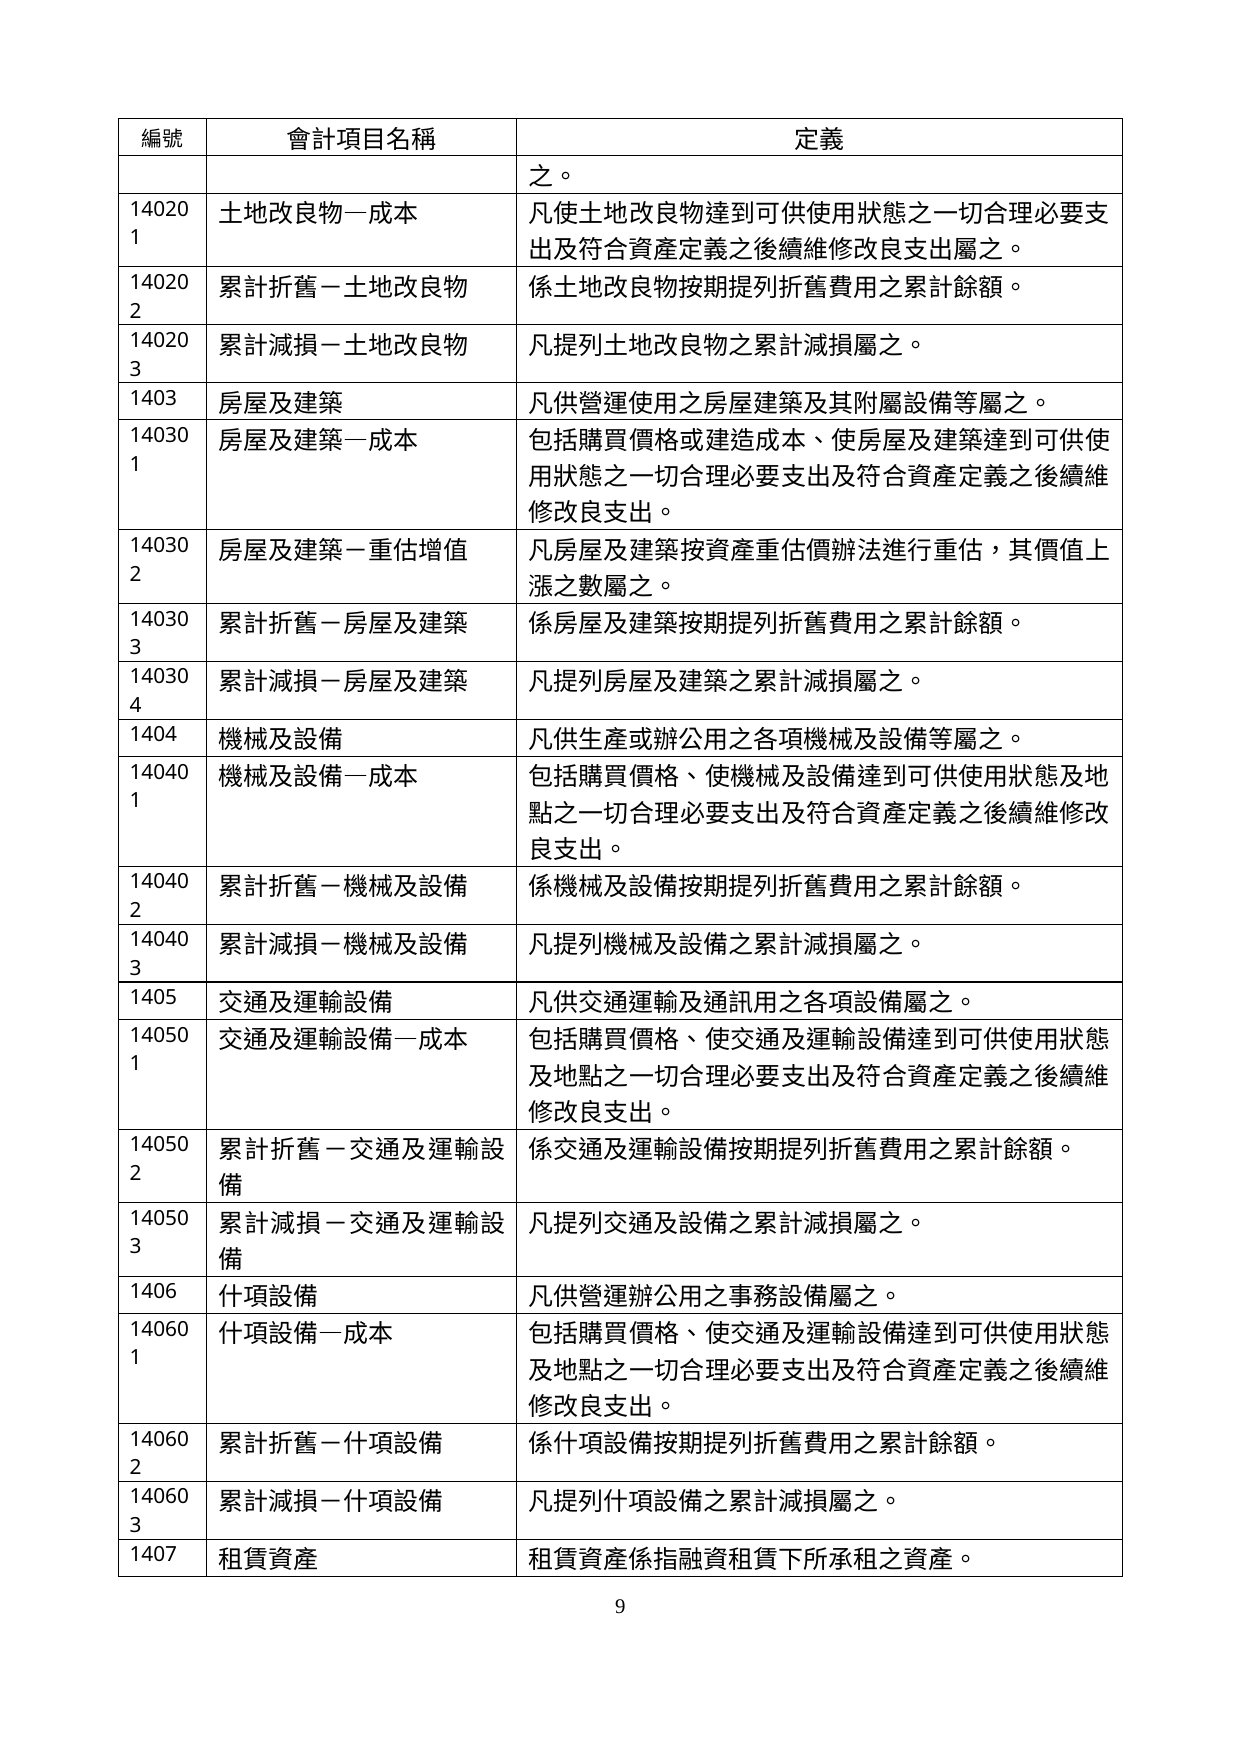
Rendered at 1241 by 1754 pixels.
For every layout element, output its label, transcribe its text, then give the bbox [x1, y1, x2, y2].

table_cell 包括購買價格、使機械及設備達到可供使用狀態及地點之一切合理必要支出及符合資產定義之後續維修改良支出。 [517, 757, 1122, 866]
table_cell 1406 [119, 1277, 206, 1313]
table_cell 1403 [119, 383, 206, 419]
table_cell 係土地改良物按期提列折舊費用之累計餘額。 [517, 267, 1122, 324]
table_cell 140403 [119, 925, 206, 981]
table_cell 140502 [119, 1130, 206, 1202]
table_cell 140401 [119, 757, 206, 866]
table_cell 房屋及建築 [207, 383, 516, 419]
table_cell 土地改良物—成本 [207, 194, 516, 266]
table_cell 凡提列機械及設備之累計減損屬之。 [517, 925, 1122, 981]
table_cell 140503 [119, 1203, 206, 1276]
table_cell 累計減損－土地改良物 [207, 325, 516, 382]
table_cell 累計減損－什項設備 [207, 1482, 516, 1538]
table_cell 係交通及運輸設備按期提列折舊費用之累計餘額。 [517, 1130, 1122, 1202]
table_cell 凡提列什項設備之累計減損屬之。 [517, 1482, 1122, 1538]
table_cell 1407 [119, 1540, 206, 1576]
table_cell 租賃資產 [207, 1540, 516, 1576]
table_cell 凡供生產或辦公用之各項機械及設備等屬之。 [517, 720, 1122, 756]
table_cell 累計折舊－什項設備 [207, 1424, 516, 1481]
table_cell 凡房屋及建築按資產重估價辦法進行重估，其價值上漲之數屬之。 [517, 530, 1122, 603]
table_cell [119, 156, 206, 193]
table_cell 機械及設備—成本 [207, 757, 516, 866]
table_cell 140402 [119, 867, 206, 923]
table_cell 房屋及建築－重估增值 [207, 530, 516, 603]
table_cell 凡供交通運輸及通訊用之各項設備屬之。 [517, 983, 1122, 1019]
table_cell 累計減損－交通及運輸設備 [207, 1203, 516, 1276]
table_cell 累計折舊－土地改良物 [207, 267, 516, 324]
table_cell 包括購買價格、使交通及運輸設備達到可供使用狀態及地點之一切合理必要支出及符合資產定義之後續維修改良支出。 [517, 1020, 1122, 1128]
table_cell 140302 [119, 530, 206, 603]
table_cell 累計折舊－房屋及建築 [207, 604, 516, 661]
table_cell 機械及設備 [207, 720, 516, 756]
table_cell 凡提列土地改良物之累計減損屬之。 [517, 325, 1122, 382]
table_cell 包括購買價格、使交通及運輸設備達到可供使用狀態及地點之一切合理必要支出及符合資產定義之後續維修改良支出。 [517, 1314, 1122, 1423]
table_cell [207, 156, 516, 193]
table_header 定義 [517, 119, 1122, 155]
table_cell 140202 [119, 267, 206, 324]
table_cell 累計減損－機械及設備 [207, 925, 516, 981]
table_cell 凡提列房屋及建築之累計減損屬之。 [517, 662, 1122, 718]
table_cell 140203 [119, 325, 206, 382]
table_cell 140602 [119, 1424, 206, 1481]
table_cell 係什項設備按期提列折舊費用之累計餘額。 [517, 1424, 1122, 1481]
table_cell 係機械及設備按期提列折舊費用之累計餘額。 [517, 867, 1122, 923]
table_cell 交通及運輸設備—成本 [207, 1020, 516, 1128]
table_cell 1405 [119, 983, 206, 1019]
table_cell 房屋及建築—成本 [207, 420, 516, 529]
table_cell 140303 [119, 604, 206, 661]
table_cell 係房屋及建築按期提列折舊費用之累計餘額。 [517, 604, 1122, 661]
table_cell 之。 [517, 156, 1122, 193]
table_cell 140501 [119, 1020, 206, 1128]
table_cell 140301 [119, 420, 206, 529]
table_cell 凡供營運辦公用之事務設備屬之。 [517, 1277, 1122, 1313]
table_cell 凡使土地改良物達到可供使用狀態之一切合理必要支出及符合資產定義之後續維修改良支出屬之。 [517, 194, 1122, 266]
table_cell 140603 [119, 1482, 206, 1538]
table_cell 什項設備—成本 [207, 1314, 516, 1423]
table_header 編號 [119, 119, 206, 155]
table_cell 1404 [119, 720, 206, 756]
table_cell 140601 [119, 1314, 206, 1423]
table_cell 140304 [119, 662, 206, 718]
table_cell 累計減損－房屋及建築 [207, 662, 516, 718]
table_cell 凡供營運使用之房屋建築及其附屬設備等屬之。 [517, 383, 1122, 419]
table_cell 包括購買價格或建造成本、使房屋及建築達到可供使用狀態之一切合理必要支出及符合資產定義之後續維修改良支出。 [517, 420, 1122, 529]
table_cell 租賃資產係指融資租賃下所承租之資產。 [517, 1540, 1122, 1576]
table_cell 累計折舊－機械及設備 [207, 867, 516, 923]
table_cell 累計折舊－交通及運輸設備 [207, 1130, 516, 1202]
table_cell 140201 [119, 194, 206, 266]
table_cell 凡提列交通及設備之累計減損屬之。 [517, 1203, 1122, 1276]
table_cell 交通及運輸設備 [207, 983, 516, 1019]
table_header 會計項目名稱 [207, 119, 516, 155]
table_cell 什項設備 [207, 1277, 516, 1313]
